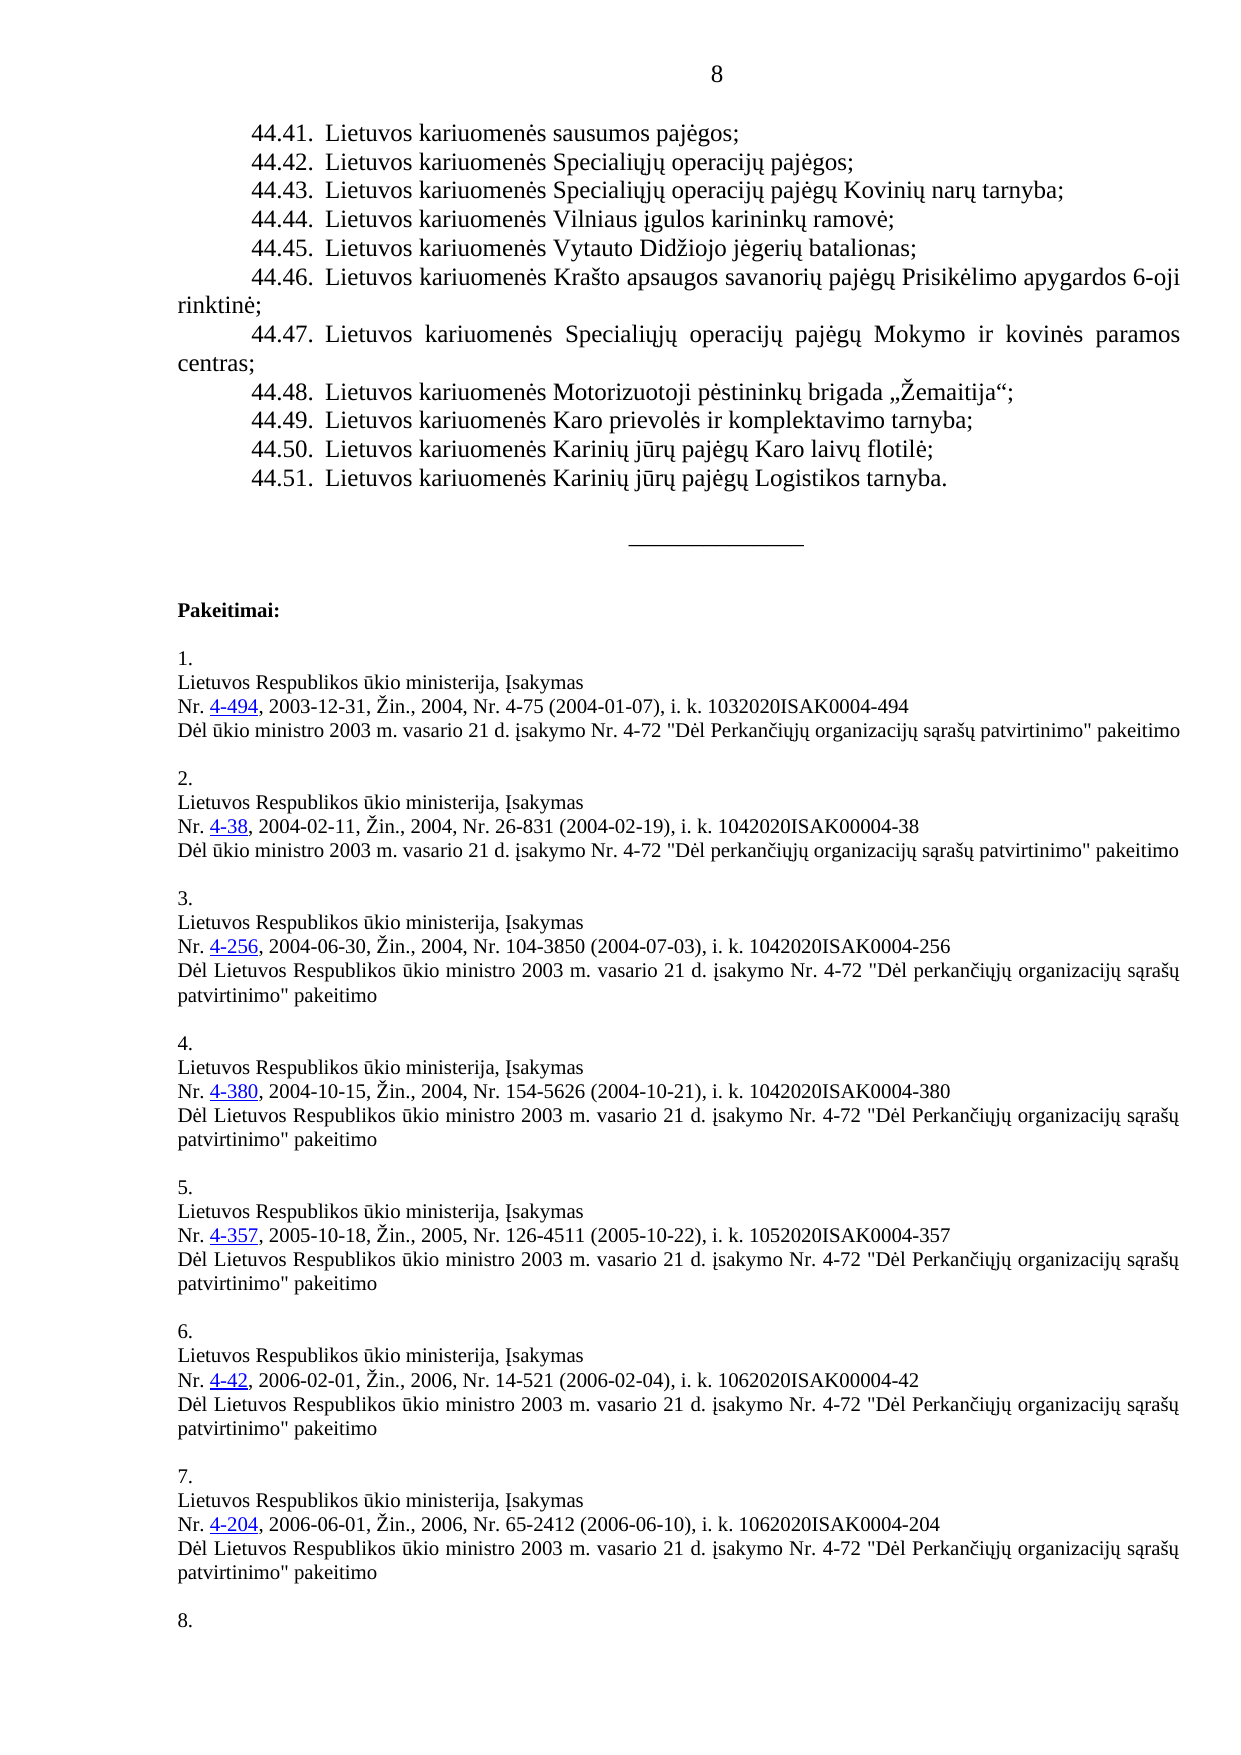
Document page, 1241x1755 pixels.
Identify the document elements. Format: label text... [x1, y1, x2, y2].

text 44.47. Lietuvos kariuomenės Specialiųjų operacijų pajėgų Mokymo ir kovinės paramos centras; [177, 319, 1181, 377]
text 3. [177, 886, 1181, 910]
text 5. [177, 1175, 1181, 1199]
text Lietuvos Respublikos ūkio ministerija, Įsakymas [177, 790, 1181, 814]
text ______________ [177, 521, 1181, 549]
text 4. [177, 1031, 1181, 1055]
text 6. [177, 1319, 1181, 1343]
text 7. [177, 1464, 1181, 1488]
text Nr. 4-42, 2006-02-01, Žin., 2006, Nr. 14-521 (2006-02-04), i. k. 1062020ISAK00004-42 [177, 1367, 1181, 1392]
text 44.51. Lietuvos kariuomenės Karinių jūrų pajėgų Logistikos tarnyba. [177, 463, 1181, 492]
text Lietuvos Respublikos ūkio ministerija, Įsakymas [177, 670, 1181, 694]
text Nr. 4-494, 2003-12-31, Žin., 2004, Nr. 4-75 (2004-01-07), i. k. 1032020ISAK0004-494 [177, 694, 1181, 718]
text 8. [177, 1608, 1181, 1632]
text 44.43. Lietuvos kariuomenės Specialiųjų operacijų pajėgų Kovinių narų tarnyba; [177, 176, 1181, 204]
text Lietuvos Respublikos ūkio ministerija, Įsakymas [177, 1055, 1181, 1079]
text Dėl ūkio ministro 2003 m. vasario 21 d. įsakymo Nr. 4-72 "Dėl perkančiųjų organizacijų sąrašų patvirtinimo" pakeitimo [177, 838, 1181, 862]
text Dėl Lietuvos Respublikos ūkio ministro 2003 m. vasario 21 d. įsakymo Nr. 4-72 "Dėl perkančiųjų organizacijų sąrašų patvirtinimo" pakeitimo [177, 958, 1181, 1007]
text Nr. 4-380, 2004-10-15, Žin., 2004, Nr. 154-5626 (2004-10-21), i. k. 1042020ISAK0004-380 [177, 1079, 1181, 1103]
text Dėl Lietuvos Respublikos ūkio ministro 2003 m. vasario 21 d. įsakymo Nr. 4-72 "Dėl Perkančiųjų organizacijų sąrašų patvirtinimo" pakeitimo [177, 1392, 1181, 1440]
text Nr. 4-204, 2006-06-01, Žin., 2006, Nr. 65-2412 (2006-06-10), i. k. 1062020ISAK0004-204 [177, 1512, 1181, 1536]
text Nr. 4-357, 2005-10-18, Žin., 2005, Nr. 126-4511 (2005-10-22), i. k. 1052020ISAK0004-357 [177, 1223, 1181, 1247]
text Dėl Lietuvos Respublikos ūkio ministro 2003 m. vasario 21 d. įsakymo Nr. 4-72 "Dėl Perkančiųjų organizacijų sąrašų patvirtinimo" pakeitimo [177, 1536, 1181, 1584]
text Dėl Lietuvos Respublikos ūkio ministro 2003 m. vasario 21 d. įsakymo Nr. 4-72 "Dėl Perkančiųjų organizacijų sąrašų patvirtinimo" pakeitimo [177, 1247, 1181, 1295]
text 44.42. Lietuvos kariuomenės Specialiųjų operacijų pajėgos; [177, 147, 1181, 176]
text 1. [177, 646, 1181, 670]
text Lietuvos Respublikos ūkio ministerija, Įsakymas [177, 910, 1181, 934]
text 44.48. Lietuvos kariuomenės Motorizuotoji pėstininkų brigada „Žemaitija“; [177, 377, 1181, 406]
text Dėl ūkio ministro 2003 m. vasario 21 d. įsakymo Nr. 4-72 "Dėl Perkančiųjų organizacijų sąrašų patvirtinimo" pakeitimo [177, 718, 1181, 742]
text Lietuvos Respublikos ūkio ministerija, Įsakymas [177, 1343, 1181, 1367]
text Lietuvos Respublikos ūkio ministerija, Įsakymas [177, 1488, 1181, 1512]
text 2. [177, 766, 1181, 790]
text Lietuvos Respublikos ūkio ministerija, Įsakymas [177, 1199, 1181, 1223]
text Pakeitimai: [177, 597, 1181, 622]
text 44.49. Lietuvos kariuomenės Karo prievolės ir komplektavimo tarnyba; [177, 406, 1181, 434]
text 44.45. Lietuvos kariuomenės Vytauto Didžiojo jėgerių batalionas; [177, 233, 1181, 262]
text 44.50. Lietuvos kariuomenės Karinių jūrų pajėgų Karo laivų flotilė; [177, 434, 1181, 463]
text Dėl Lietuvos Respublikos ūkio ministro 2003 m. vasario 21 d. įsakymo Nr. 4-72 "Dėl Perkančiųjų organizacijų sąrašų patvirtinimo" pakeitimo [177, 1103, 1181, 1151]
text Nr. 4-256, 2004-06-30, Žin., 2004, Nr. 104-3850 (2004-07-03), i. k. 1042020ISAK0004-256 [177, 934, 1181, 958]
text Nr. 4-38, 2004-02-11, Žin., 2004, Nr. 26-831 (2004-02-19), i. k. 1042020ISAK00004-38 [177, 814, 1181, 838]
text 44.46. Lietuvos kariuomenės Krašto apsaugos savanorių pajėgų Prisikėlimo apygardos 6-oji rinktinė; [177, 262, 1181, 319]
text 44.44. Lietuvos kariuomenės Vilniaus įgulos karininkų ramovė; [177, 204, 1181, 233]
text 44.41. Lietuvos kariuomenės sausumos pajėgos; [177, 118, 1181, 147]
